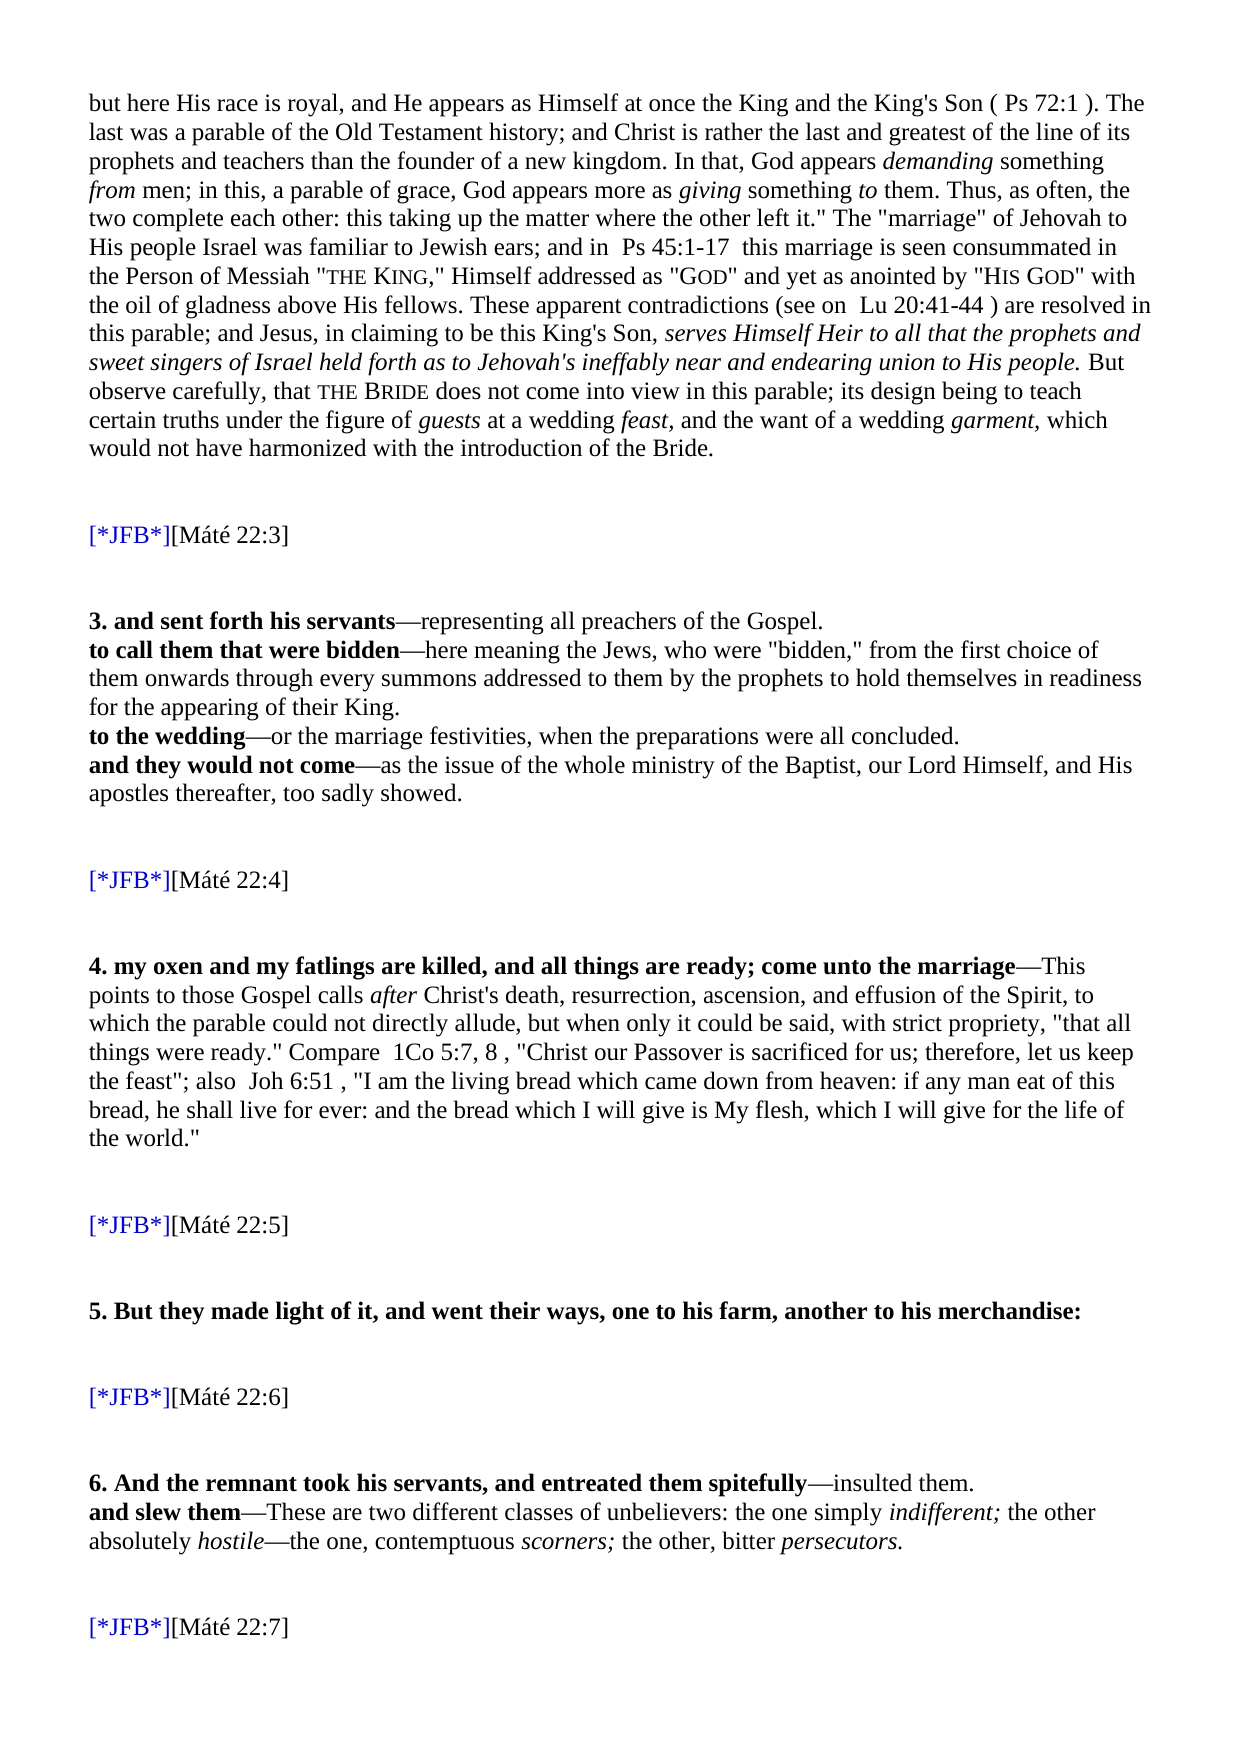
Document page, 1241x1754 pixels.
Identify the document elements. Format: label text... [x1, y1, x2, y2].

text [*JFB*][Máté 22:3] 3. and sent forth his servants—representing all preachers of the Gospel. to call them that were bidden—here meaning the Jews, who were "bidden," from the first choice of them onwards through every summons addressed to them by the prophets to hold themselves in readiness for the appearing of their King. to the wedding—or the marriage festivities, when the preparations were all concluded. and they would not come—as the issue of the whole ministry of the Baptist, our Lord Himself, and His apostles thereafter, too sadly showed. [88, 520, 1152, 865]
text but here His race is royal, and He appears as Himself at once the King and the King's Son ( Ps 72:1 ). The last was a parable of the Old Testament history; and Christ is rather the last and greatest of the line of its prophets and teachers than the founder of a new kingdom. In that, God appears demanding something from men; in this, a parable of grace, God appears more as giving something to them. Thus, as often, the two complete each other: this taking up the matter where the other left it." The "marriage" of Jehovah to His people Israel was familiar to Jewish ears; and in Ps 45:1-17 this marriage is seen consummated in the Person of Messiah "THE KING," Himself addressed as "GOD" and yet as anointed by "HIS GOD" with the oil of gladness above His fellows. These apparent contradictions (see on Lu 20:41-44 ) are resolved in this parable; and Jesus, in claiming to be this King's Son, serves Himself Heir to all that the prophets and sweet singers of Israel held forth as to Jehovah's ineffably near and endearing union to His people. But observe carefully, that THE BRIDE does not come into view in this parable; its design being to teach certain truths under the figure of guests at a wedding feast, and the want of a wedding garment, which would not have harmonized with the introduction of the Bride. [88, 88, 1152, 520]
text [*JFB*][Máté 22:7] [88, 1612, 1152, 1641]
text [*JFB*][Máté 22:6] 6. And the remnant took his servants, and entreated them spitefully—insulted them. and slew them—These are two different classes of unbelievers: the one simply indifferent; the other absolutely hostile—the one, contemptuous scorners; the other, bitter persecutors. [88, 1382, 1152, 1612]
text [*JFB*][Máté 22:4] 4. my oxen and my fatlings are killed, and all things are ready; come unto the marriage—This points to those Gospel calls after Christ's death, resurrection, ascension, and effusion of the Spirit, to which the parable could not directly allude, but when only it could be said, with strict propriety, "that all things were ready." Compare 1Co 5:7, 8 , "Christ our Passover is sacrificed for us; therefore, let us keep the feast"; also Joh 6:51 , "I am the living bread which came down from heaven: if any man eat of this bread, he shall live for ever: and the bread which I will give is My flesh, which I will give for the life of the world." [88, 865, 1152, 1210]
text [*JFB*][Máté 22:5] 5. But they made light of it, and went their ways, one to his farm, another to his merchandise: [88, 1210, 1152, 1382]
